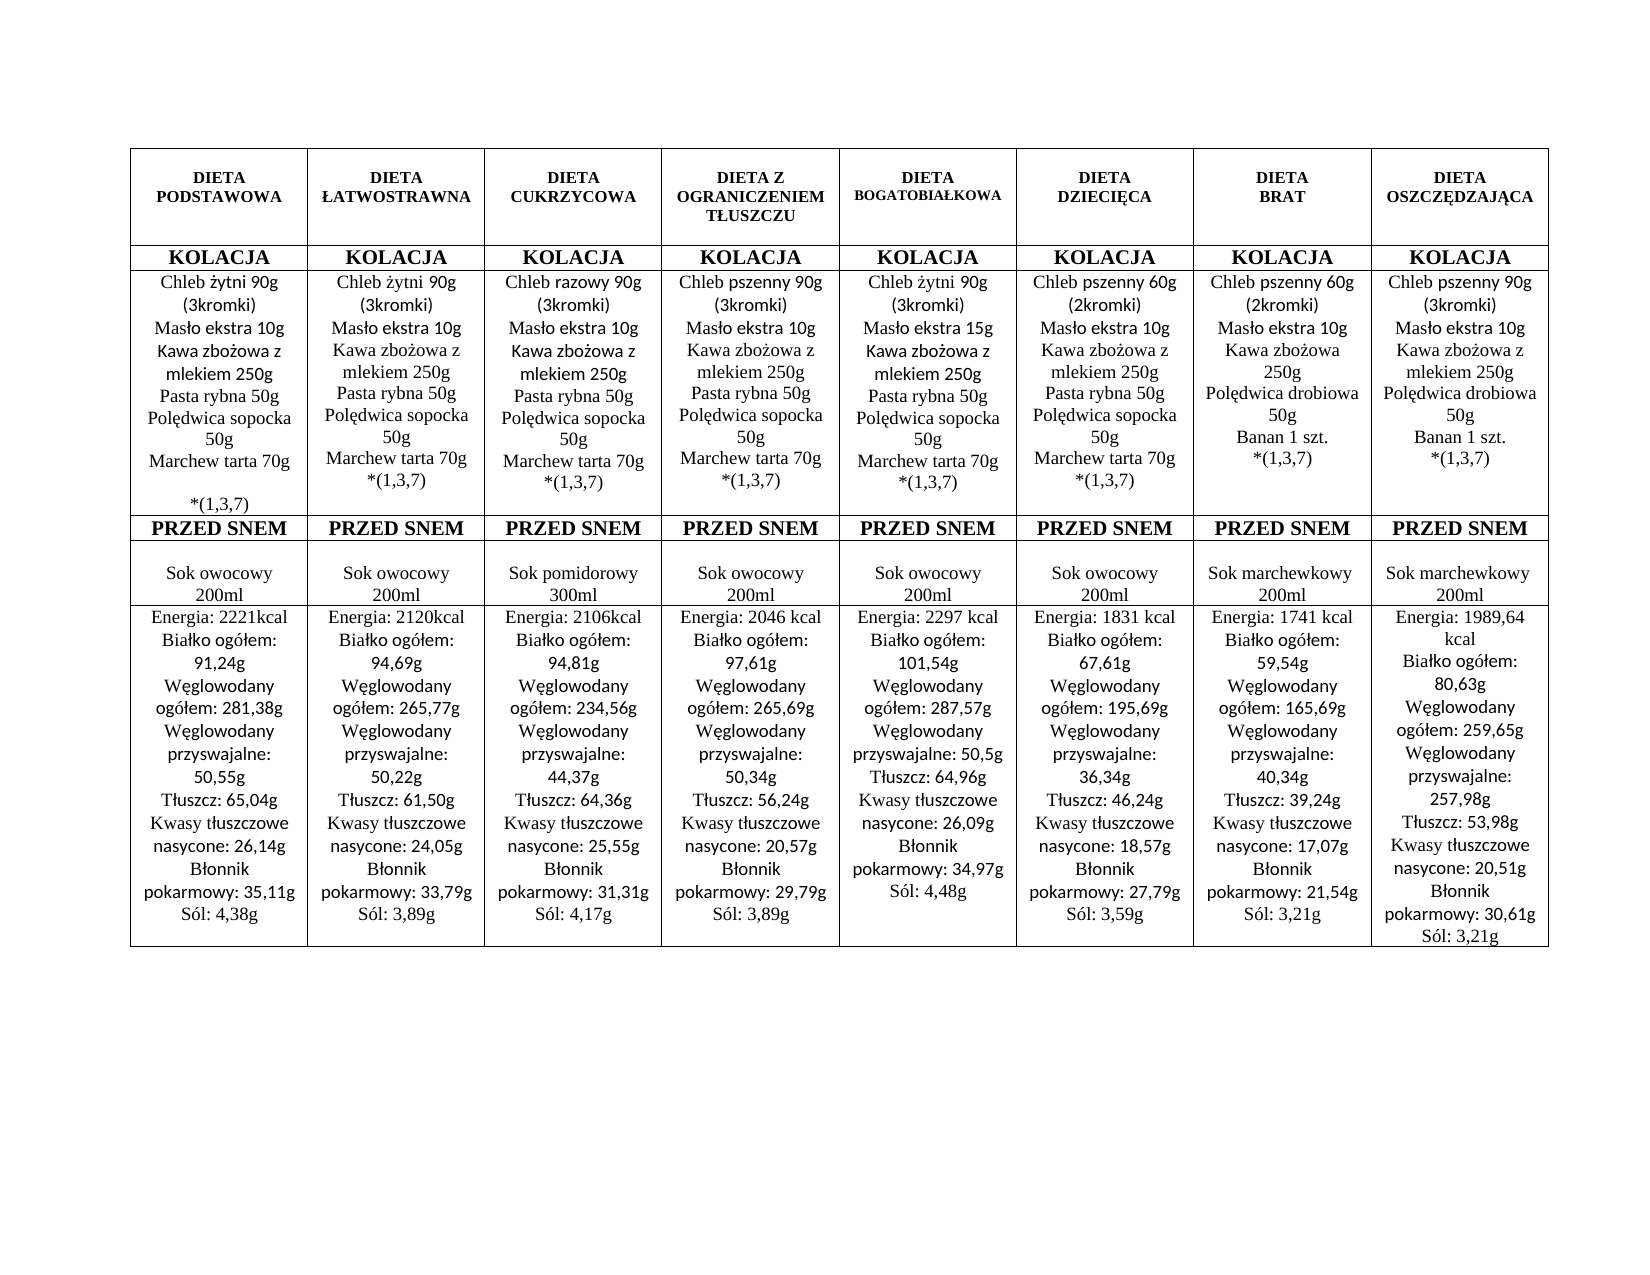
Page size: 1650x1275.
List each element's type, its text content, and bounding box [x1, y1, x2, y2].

table_cell Sok owocowy 200ml [828, 541, 839, 605]
table_cell Energia: 2046 kcal Białko ogółem: 97,61g Węglowodany ogółem: 265,69g Węglowodany przyswajalne: 50,34g Tłuszcz: 56,24g Kwasy tłuszczowe nasycone: 20,57g Błonnik pokarmowy: 29,79g Sól: 3,89g [662, 606, 839, 946]
table_cell PRZED SNEM [1017, 516, 1027, 540]
table_cell PRZED SNEM [1182, 516, 1193, 540]
table_cell KOLACJA [1537, 246, 1548, 269]
table_cell KOLACJA [485, 246, 496, 269]
table_cell DIETA BOGATOBIAŁKOWA [840, 149, 1016, 244]
table_cell KOLACJA [662, 246, 673, 269]
table_cell Chleb pszenny 60g (2kromki) Masło ekstra 10g Kawa zbożowa 250g Polędwica drobiowa 50g Banan 1 szt. *(1,3,7) [1194, 271, 1371, 514]
table_cell DIETA Z OGRANICZENIEM TŁUSZCZU [828, 149, 839, 244]
table_cell PRZED SNEM [1005, 516, 1016, 540]
table_cell PRZED SNEM [1360, 516, 1371, 540]
table_cell KOLACJA [1182, 246, 1193, 269]
table_cell Sok owocowy 200ml [1005, 541, 1016, 605]
table_cell PRZED SNEM [473, 516, 484, 540]
table_cell Sok pomidorowy 300ml [651, 541, 661, 605]
table_cell Sok owocowy 200ml [662, 541, 673, 605]
table_cell Energia: 1741 kcal Białko ogółem: 59,54g Węglowodany ogółem: 165,69g Węglowodany przyswajalne: 40,34g Tłuszcz: 39,24g Kwasy tłuszczowe nasycone: 17,07g Błonnik pokarmowy: 21,54g Sól: 3,21g [1194, 606, 1371, 946]
table_cell Energia: 2221kcal Białko ogółem: 91,24g Węglowodany ogółem: 281,38g Węglowodany przyswajalne: 50,55g Tłuszcz: 65,04g Kwasy tłuszczowe nasycone: 26,14g Błonnik pokarmowy: 35,11g Sól: 4,38g [131, 606, 307, 946]
table_cell Sok owocowy 200ml [1017, 541, 1027, 605]
table_cell Sok owocowy 200ml [308, 541, 319, 605]
table_cell PRZED SNEM [297, 516, 307, 540]
table_cell KOLACJA [1017, 246, 1027, 269]
table_cell KOLACJA [473, 246, 484, 269]
table_cell DIETA DZIECIĘCA [1017, 149, 1193, 244]
table_cell Energia: 2120kcal Białko ogółem: 94,69g Węglowodany ogółem: 265,77g Węglowodany przyswajalne: 50,22g Tłuszcz: 61,50g Kwasy tłuszczowe nasycone: 24,05g Błonnik pokarmowy: 33,79g Sól: 3,89g [308, 606, 484, 946]
table_cell Chleb żytni 90g (3kromki) Masło ekstra 10g Kawa zbożowa z mlekiem 250g Pasta rybna 50g Polędwica sopocka 50g Marchew tarta 70g *(1,3,7) [308, 271, 484, 514]
table_cell Energia: 2297 kcal Białko ogółem: 101,54g Węglowodany ogółem: 287,57g Węglowodany przyswajalne: 50,5g Tłuszcz: 64,96g Kwasy tłuszczowe nasycone: 26,09g Błonnik pokarmowy: 34,97g Sól: 4,48g [840, 606, 1016, 946]
table_cell Chleb pszenny 90g (3kromki) Masło ekstra 10g Kawa zbożowa z mlekiem 250g Polędwica drobiowa 50g Banan 1 szt. *(1,3,7) [1372, 271, 1548, 514]
table_cell DIETA OSZCZĘDZAJĄCA [1372, 149, 1548, 244]
table_cell Chleb pszenny 60g (2kromki) Masło ekstra 10g Kawa zbożowa z mlekiem 250g Pasta rybna 50g Polędwica sopocka 50g Marchew tarta 70g *(1,3,7) [1017, 271, 1193, 514]
table_cell PRZED SNEM [662, 516, 673, 540]
table_cell Chleb żytni 90g (3kromki) Masło ekstra 15g Kawa zbożowa z mlekiem 250g Pasta rybna 50g Polędwica sopocka 50g Marchew tarta 70g *(1,3,7) [840, 271, 1016, 514]
table_cell Sok marchewkowy 200ml [1537, 541, 1548, 605]
table_cell PRZED SNEM [1194, 516, 1204, 540]
table_cell PRZED SNEM [131, 516, 142, 540]
table_cell KOLACJA [840, 246, 851, 269]
table_cell Sok marchewkowy 200ml [1194, 541, 1204, 605]
table_cell DIETA Z OGRANICZENIEM TŁUSZCZU [662, 149, 673, 244]
table_cell Sok marchewkowy 200ml [1372, 541, 1382, 605]
table_cell PRZED SNEM [1372, 516, 1382, 540]
table_cell KOLACJA [131, 246, 142, 269]
table_cell PRZED SNEM [1537, 516, 1548, 540]
table_cell Sok owocowy 200ml [473, 541, 484, 605]
table_cell KOLACJA [308, 246, 319, 269]
table_cell Chleb razowy 90g (3kromki) Masło ekstra 10g Kawa zbożowa z mlekiem 250g Pasta rybna 50g Polędwica sopocka 50g Marchew tarta 70g *(1,3,7) [485, 271, 661, 514]
table_cell Energia: 2106kcal Białko ogółem: 94,81g Węglowodany ogółem: 234,56g Węglowodany przyswajalne: 44,37g Tłuszcz: 64,36g Kwasy tłuszczowe nasycone: 25,55g Błonnik pokarmowy: 31,31g Sól: 4,17g [485, 606, 661, 946]
table_cell KOLACJA [1360, 246, 1371, 269]
table_cell KOLACJA [651, 246, 661, 269]
table_cell KOLACJA [828, 246, 839, 269]
table_cell PRZED SNEM [308, 516, 319, 540]
table_cell Sok owocowy 200ml [840, 541, 851, 605]
table_cell PRZED SNEM [840, 516, 851, 540]
table_cell Sok pomidorowy 300ml [485, 541, 496, 605]
table_cell KOLACJA [1372, 246, 1382, 269]
table_cell Chleb pszenny 90g (3kromki) Masło ekstra 10g Kawa zbożowa z mlekiem 250g Pasta rybna 50g Polędwica sopocka 50g Marchew tarta 70g *(1,3,7) [662, 271, 839, 514]
table_cell KOLACJA [297, 246, 307, 269]
table_cell DIETA CUKRZYCOWA [485, 149, 661, 244]
table_cell PRZED SNEM [828, 516, 839, 540]
table_cell Sok owocowy 200ml [1182, 541, 1193, 605]
table_cell KOLACJA [1005, 246, 1016, 269]
table_cell PRZED SNEM [651, 516, 661, 540]
table_cell Sok owocowy 200ml [297, 541, 307, 605]
table_cell Energia: 1831 kcal Białko ogółem: 67,61g Węglowodany ogółem: 195,69g Węglowodany przyswajalne: 36,34g Tłuszcz: 46,24g Kwasy tłuszczowe nasycone: 18,57g Błonnik pokarmowy: 27,79g Sól: 3,59g [1017, 606, 1193, 946]
table_cell DIETA ŁATWOSTRAWNA [308, 149, 484, 244]
table_cell DIETA PODSTAWOWA [131, 149, 307, 244]
table_cell DIETA BRAT [1194, 149, 1371, 244]
table_cell Sok owocowy 200ml [131, 541, 142, 605]
table_cell KOLACJA [1194, 246, 1204, 269]
table_cell PRZED SNEM [485, 516, 496, 540]
table_cell Sok marchewkowy 200ml [1360, 541, 1371, 605]
